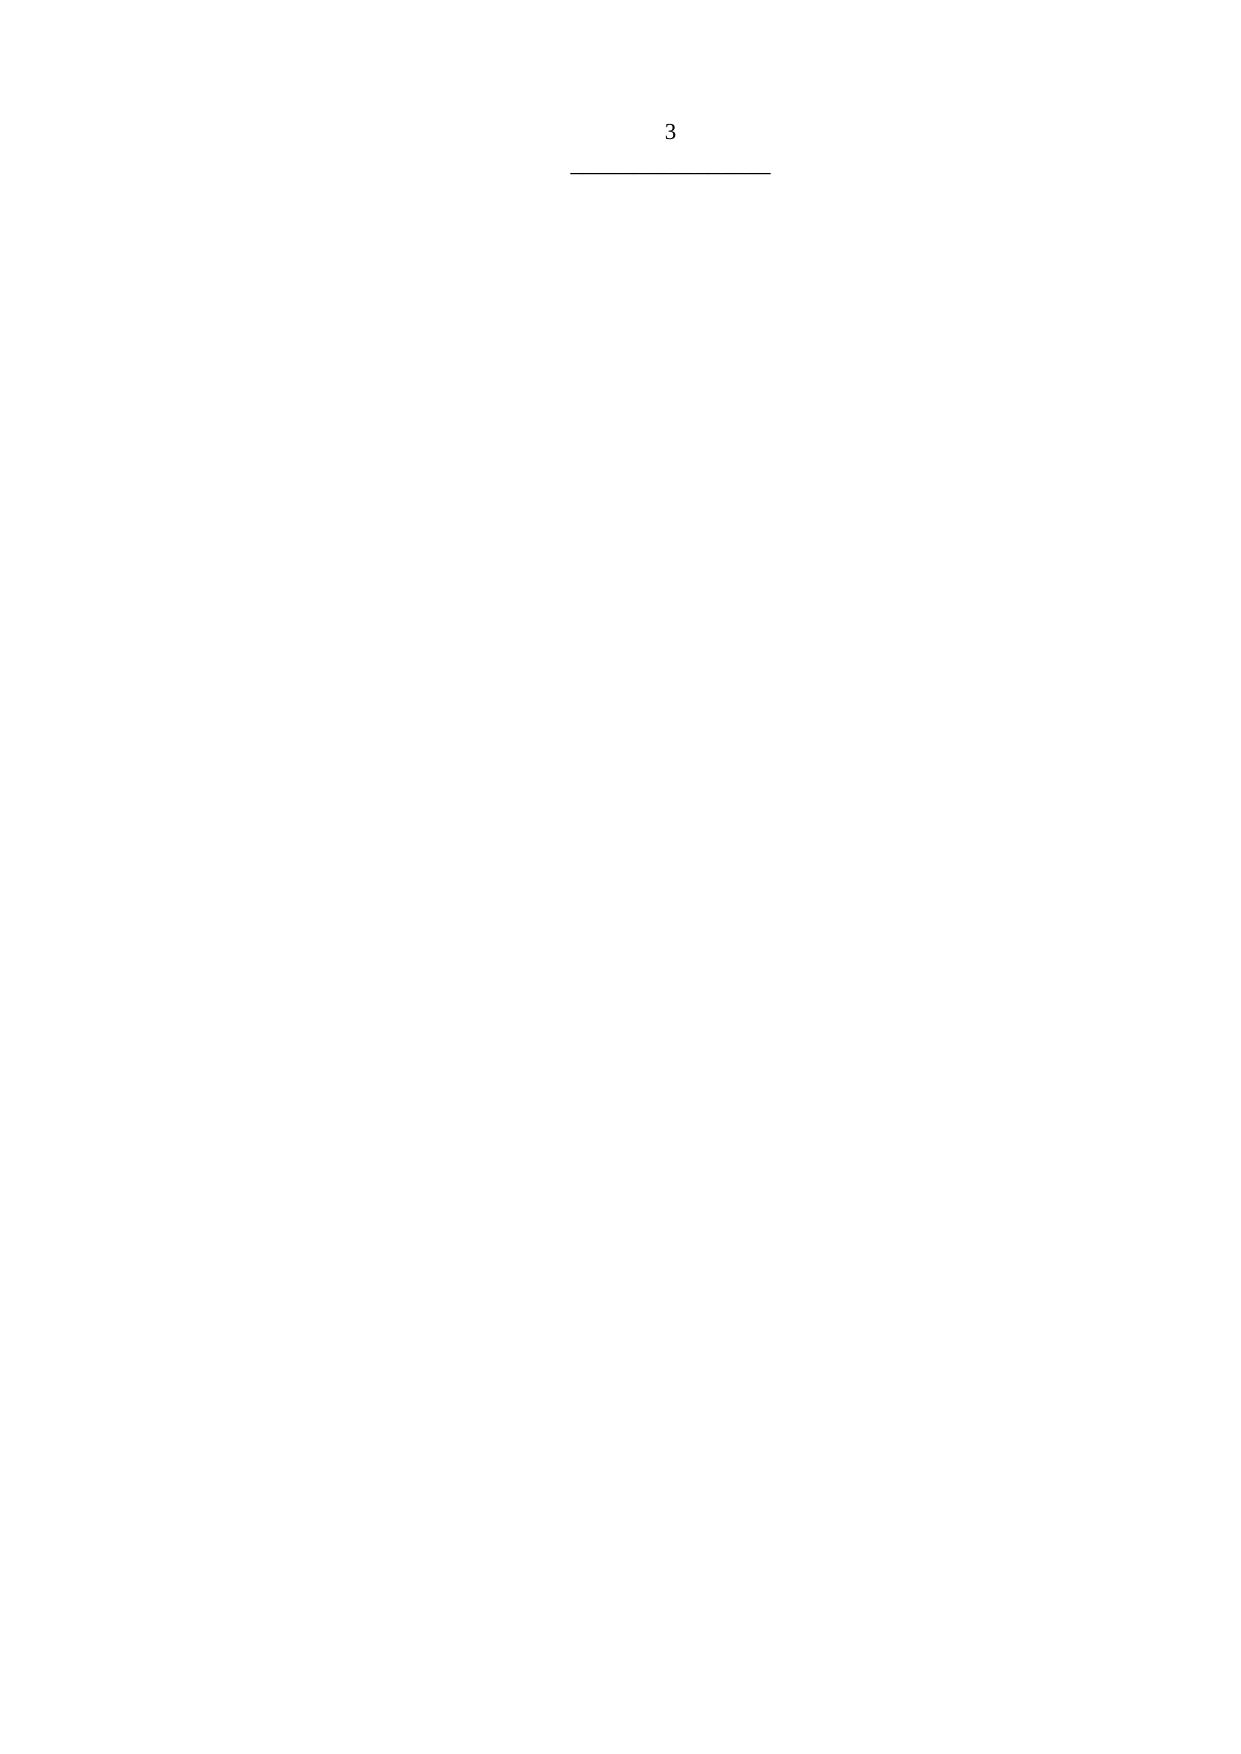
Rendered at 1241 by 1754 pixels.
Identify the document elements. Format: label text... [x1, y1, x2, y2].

text ________________ [177, 148, 1163, 176]
